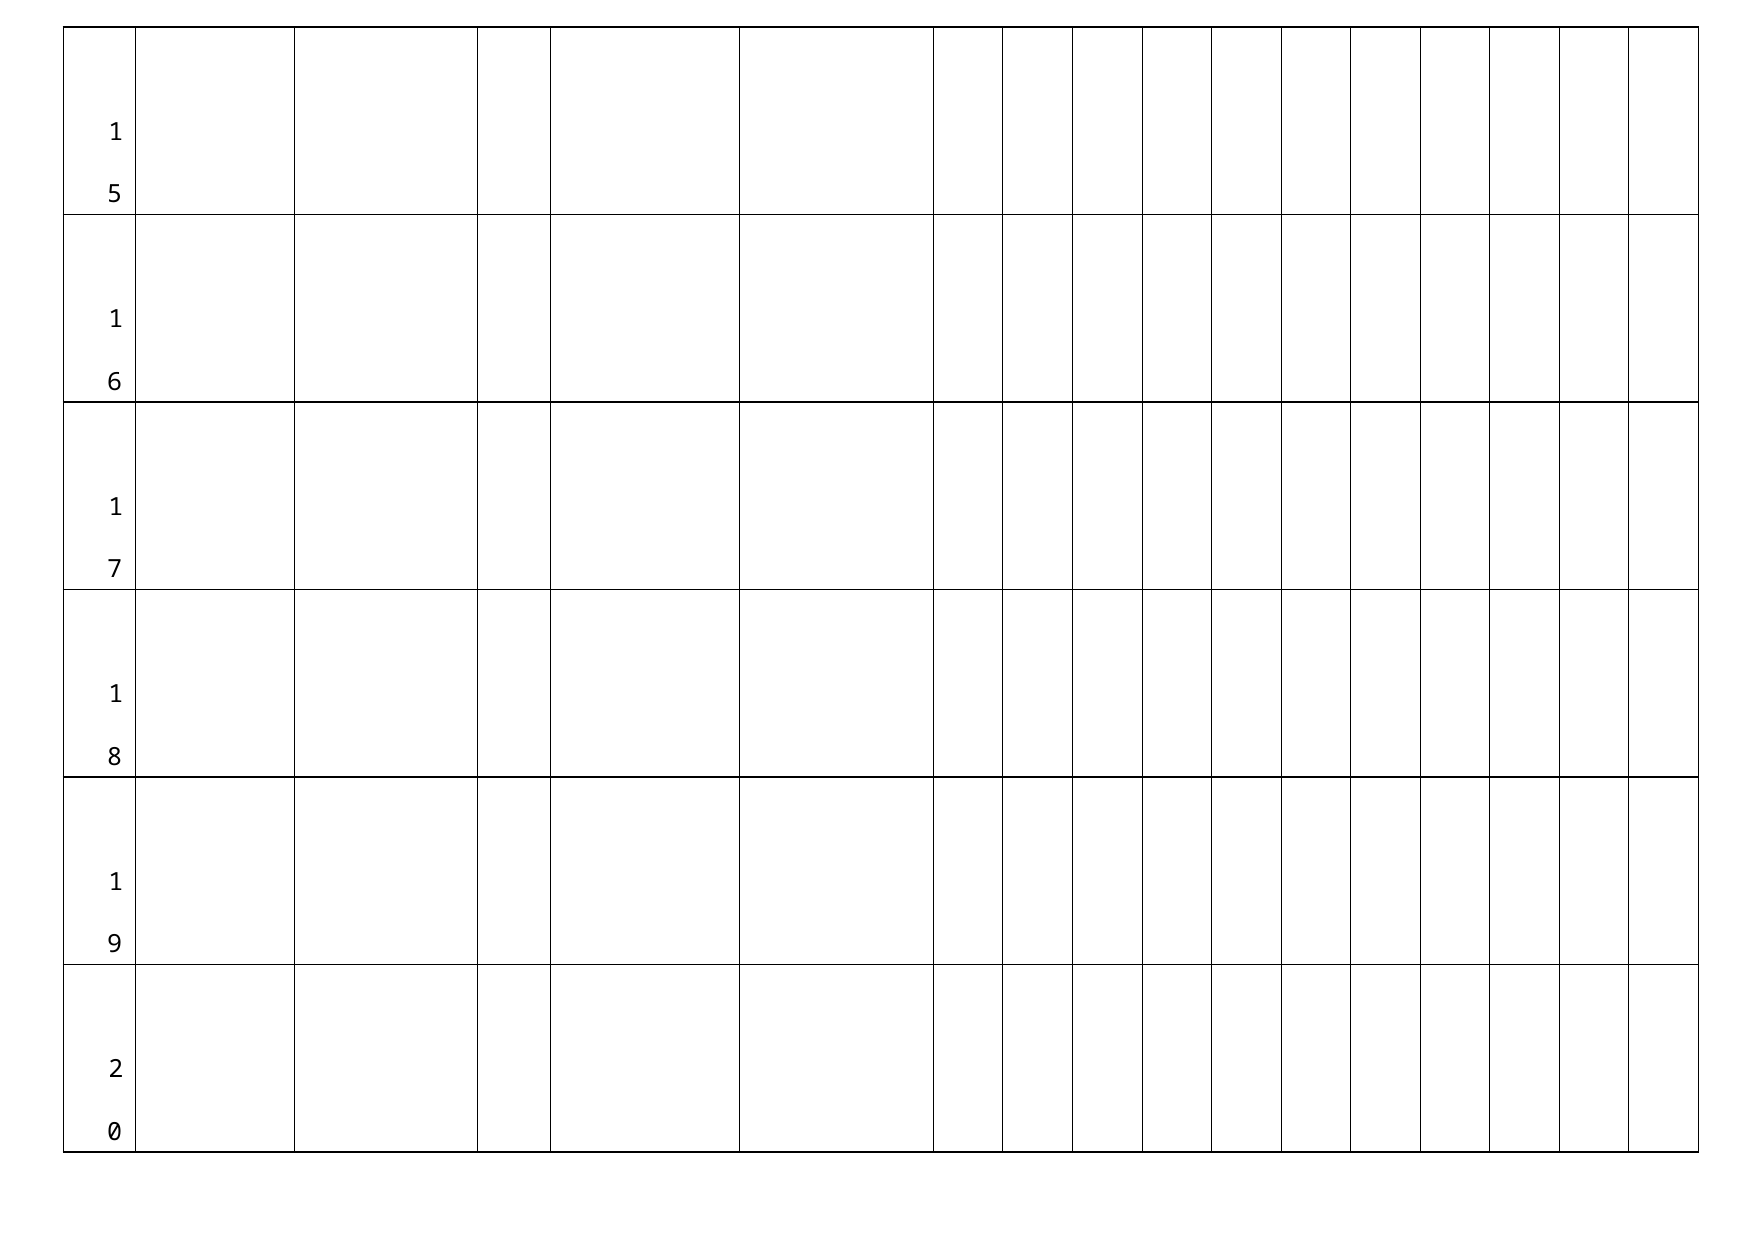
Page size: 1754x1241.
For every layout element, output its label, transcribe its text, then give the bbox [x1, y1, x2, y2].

table_cell [1351, 403, 1420, 589]
table_cell 18 [64, 590, 135, 776]
table_cell [1212, 778, 1281, 964]
table_cell [934, 590, 1002, 776]
table_cell 15 [64, 28, 135, 214]
table_cell [1351, 215, 1420, 401]
table_cell 19 [64, 778, 135, 964]
table_cell [295, 28, 477, 214]
table_cell [1421, 590, 1489, 776]
table_cell [1003, 778, 1072, 964]
table_cell [1212, 590, 1281, 776]
table_cell [478, 28, 550, 214]
table_cell [1351, 965, 1420, 1151]
table_cell [136, 778, 294, 964]
table_cell [136, 403, 294, 589]
table_cell [295, 403, 477, 589]
table_cell [1212, 965, 1281, 1151]
table_cell [1560, 403, 1628, 589]
table_cell [740, 965, 933, 1151]
table_cell [934, 965, 1002, 1151]
table_cell [1143, 403, 1211, 589]
table_cell [478, 215, 550, 401]
table_cell [740, 778, 933, 964]
table_cell [551, 778, 739, 964]
table_cell [1282, 965, 1350, 1151]
table_cell [1490, 215, 1559, 401]
table_cell [295, 215, 477, 401]
table_cell 16 [64, 215, 135, 401]
table_cell [740, 590, 933, 776]
table_cell [1629, 215, 1698, 401]
table_cell [1282, 28, 1350, 214]
table_cell [1003, 28, 1072, 214]
table_cell [478, 403, 550, 589]
table_cell [551, 590, 739, 776]
table_cell [295, 778, 477, 964]
table_cell [1003, 403, 1072, 589]
table_cell [1073, 403, 1142, 589]
table_cell [740, 28, 933, 214]
table_cell [1282, 403, 1350, 589]
table_cell [136, 965, 294, 1151]
table_cell [1212, 215, 1281, 401]
table_cell 20 [64, 965, 135, 1151]
table_cell [1282, 215, 1350, 401]
table_cell [1212, 403, 1281, 589]
table_cell [1073, 215, 1142, 401]
table_cell [740, 215, 933, 401]
table_cell [1629, 965, 1698, 1151]
table_cell [1073, 778, 1142, 964]
table_cell [1560, 965, 1628, 1151]
table_cell [1421, 965, 1489, 1151]
table_cell [1629, 403, 1698, 589]
table_cell [1282, 778, 1350, 964]
table_cell [551, 28, 739, 214]
table_cell [1560, 590, 1628, 776]
table_cell [1351, 590, 1420, 776]
table_cell [295, 590, 477, 776]
table_cell [295, 965, 477, 1151]
table_cell [1629, 778, 1698, 964]
table_cell [1143, 965, 1211, 1151]
table_cell [1490, 28, 1559, 214]
table_cell [1629, 28, 1698, 214]
table_cell [1490, 403, 1559, 589]
table_cell [1490, 590, 1559, 776]
table_cell [1490, 965, 1559, 1151]
table_cell [1560, 215, 1628, 401]
table_cell [136, 215, 294, 401]
table_cell [1143, 215, 1211, 401]
table_cell [1073, 28, 1142, 214]
table_cell [1003, 590, 1072, 776]
table_cell [1629, 590, 1698, 776]
table_cell [1143, 590, 1211, 776]
table_cell [934, 28, 1002, 214]
table_cell [1212, 28, 1281, 214]
table_cell [934, 778, 1002, 964]
table_cell [1421, 403, 1489, 589]
table_cell [1282, 590, 1350, 776]
table_cell 17 [64, 403, 135, 589]
table_cell [1143, 778, 1211, 964]
table_cell [1003, 215, 1072, 401]
table_cell [551, 965, 739, 1151]
table_cell [136, 28, 294, 214]
table_cell [1560, 778, 1628, 964]
table_cell [1073, 590, 1142, 776]
table_cell [1073, 965, 1142, 1151]
table_cell [740, 403, 933, 589]
table_cell [934, 403, 1002, 589]
table_cell [1421, 215, 1489, 401]
table_cell [478, 965, 550, 1151]
table_cell [478, 590, 550, 776]
table_cell [1421, 778, 1489, 964]
table_cell [934, 215, 1002, 401]
table_cell [1003, 965, 1072, 1151]
table_cell [1351, 28, 1420, 214]
table_cell [551, 403, 739, 589]
table_cell [1351, 778, 1420, 964]
table_cell [1560, 28, 1628, 214]
table_cell [1490, 778, 1559, 964]
table_cell [551, 215, 739, 401]
table_cell [136, 590, 294, 776]
table_cell [478, 778, 550, 964]
table_cell [1143, 28, 1211, 214]
table_cell [1421, 28, 1489, 214]
